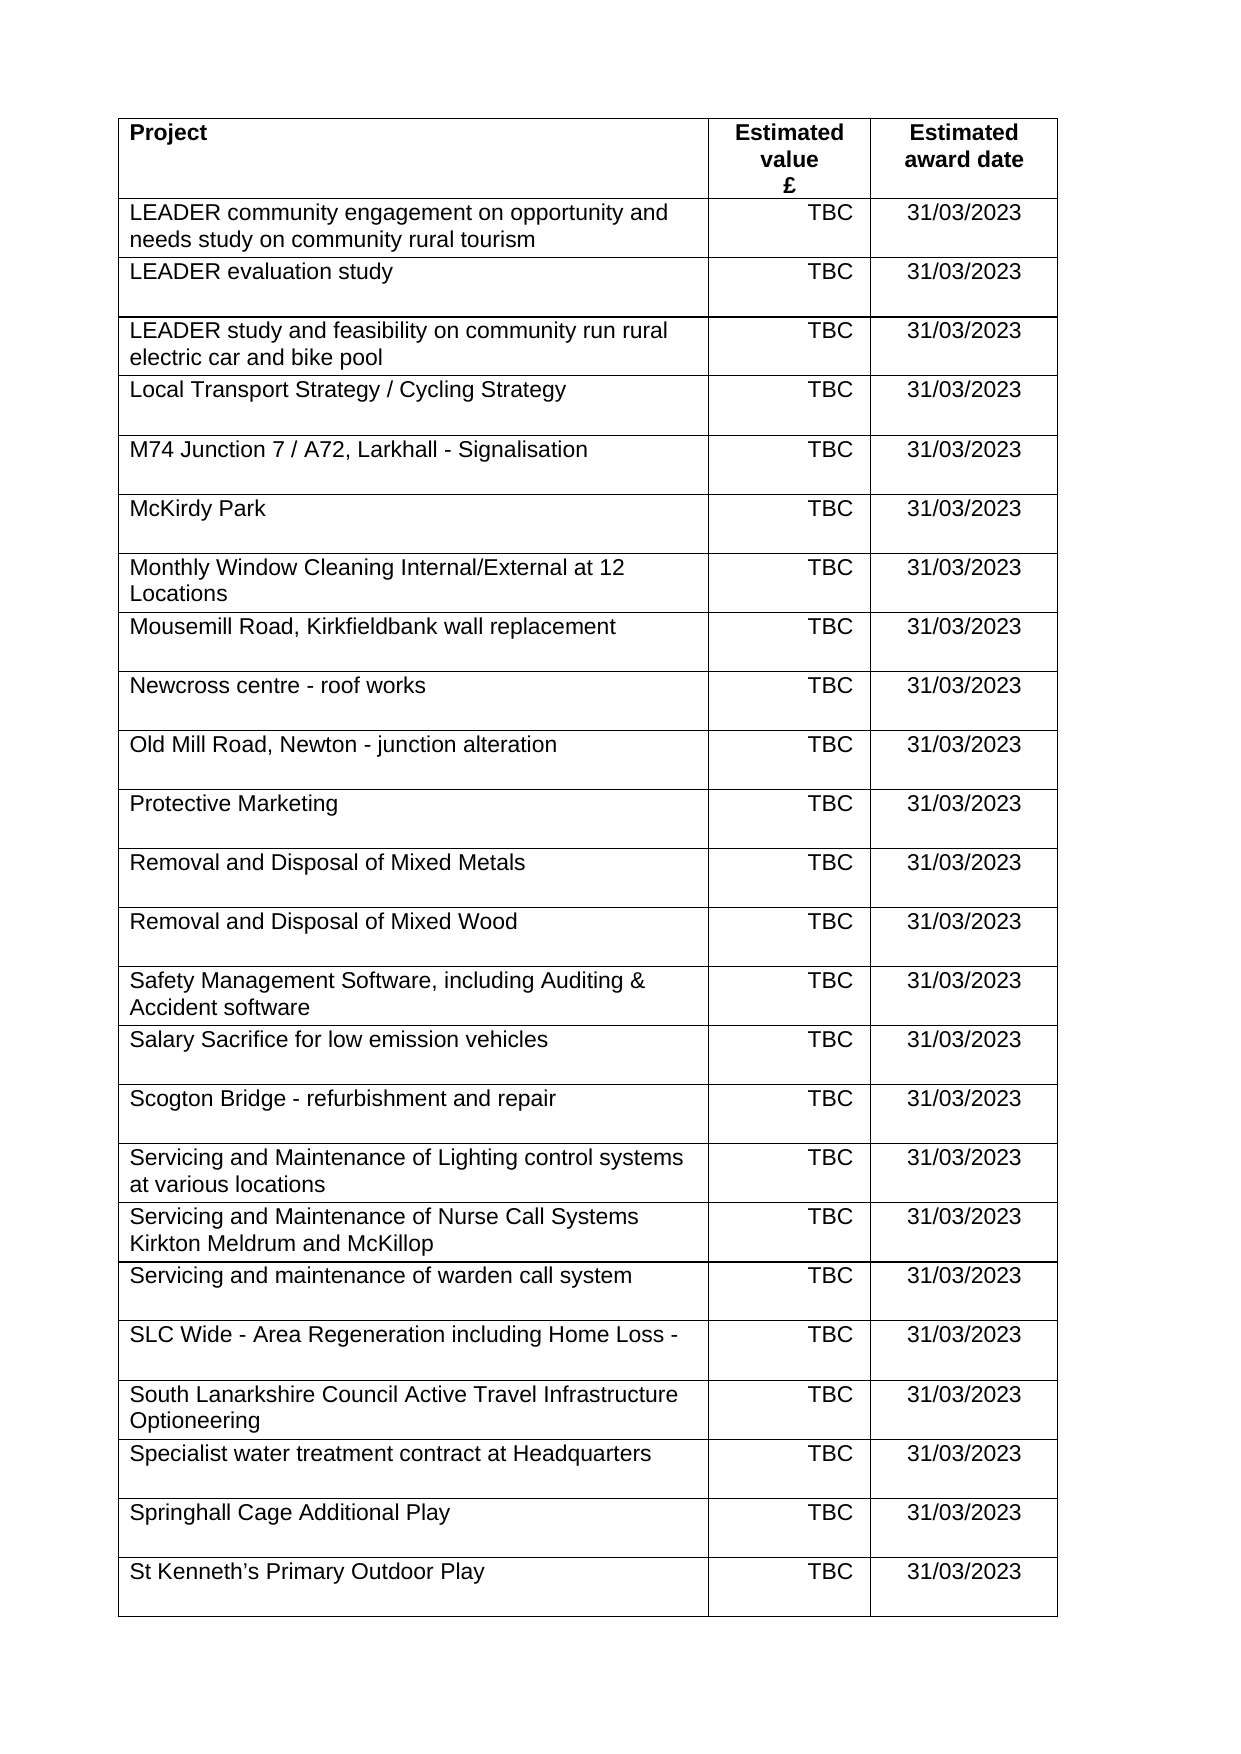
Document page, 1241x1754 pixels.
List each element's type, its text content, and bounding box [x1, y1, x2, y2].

table_cell 31/03/2023 [871, 1321, 1057, 1379]
table_cell M74 Junction 7 / A72, Larkhall - Signalisation [119, 436, 708, 493]
table_cell Protective Marketing [119, 790, 708, 848]
table_cell 31/03/2023 [871, 258, 1057, 316]
table_cell TBC [709, 1144, 870, 1202]
table_cell Old Mill Road, Newton - junction alteration [119, 731, 708, 789]
table_cell South Lanarkshire Council Active Travel Infrastructure Optioneering [119, 1381, 708, 1438]
table_cell TBC [709, 849, 870, 907]
table_cell LEADER community engagement on opportunity and needs study on community rural tourism [119, 199, 708, 257]
table_cell Local Transport Strategy / Cycling Strategy [119, 376, 708, 434]
table_cell TBC [709, 1203, 870, 1261]
table_cell TBC [709, 318, 870, 375]
table_cell TBC [709, 967, 870, 1025]
table_cell 31/03/2023 [871, 1558, 1057, 1616]
table_cell 31/03/2023 [871, 790, 1057, 848]
table_cell TBC [709, 672, 870, 730]
table_cell TBC [709, 731, 870, 789]
table_cell 31/03/2023 [871, 1085, 1057, 1143]
table_cell Servicing and Maintenance of Nurse Call Systems Kirkton Meldrum and McKillop [119, 1203, 708, 1261]
table_cell 31/03/2023 [871, 199, 1057, 257]
table_cell SLC Wide - Area Regeneration including Home Loss - [119, 1321, 708, 1379]
table_cell Safety Management Software, including Auditing & Accident software [119, 967, 708, 1025]
table_header Estimated award date [871, 119, 1057, 198]
table_cell Mousemill Road, Kirkfieldbank wall replacement [119, 613, 708, 671]
table_cell Specialist water treatment contract at Headquarters [119, 1440, 708, 1498]
table_cell TBC [709, 908, 870, 966]
table_cell TBC [709, 376, 870, 434]
table_cell TBC [709, 790, 870, 848]
table_cell 31/03/2023 [871, 1263, 1057, 1320]
table_cell Springhall Cage Additional Play [119, 1499, 708, 1557]
table_cell 31/03/2023 [871, 1203, 1057, 1261]
table_cell Servicing and maintenance of warden call system [119, 1263, 708, 1320]
table_cell 31/03/2023 [871, 1144, 1057, 1202]
table_cell 31/03/2023 [871, 495, 1057, 553]
table_cell TBC [709, 1026, 870, 1084]
table_cell TBC [709, 1440, 870, 1498]
table_cell TBC [709, 258, 870, 316]
table_cell 31/03/2023 [871, 1440, 1057, 1498]
table_cell Servicing and Maintenance of Lighting control systems at various locations [119, 1144, 708, 1202]
table_cell 31/03/2023 [871, 376, 1057, 434]
table_cell McKirdy Park [119, 495, 708, 553]
table_header Estimated value £ [709, 119, 870, 198]
table_cell 31/03/2023 [871, 318, 1057, 375]
table_cell 31/03/2023 [871, 731, 1057, 789]
table_cell Newcross centre - roof works [119, 672, 708, 730]
table_cell Removal and Disposal of Mixed Wood [119, 908, 708, 966]
table_cell TBC [709, 1381, 870, 1438]
table_cell 31/03/2023 [871, 672, 1057, 730]
table_cell TBC [709, 1085, 870, 1143]
table_cell 31/03/2023 [871, 1381, 1057, 1438]
table_cell TBC [709, 1321, 870, 1379]
table_cell 31/03/2023 [871, 908, 1057, 966]
table_cell TBC [709, 495, 870, 553]
table_cell Salary Sacrifice for low emission vehicles [119, 1026, 708, 1084]
table_cell St Kenneth’s Primary Outdoor Play [119, 1558, 708, 1616]
table_cell LEADER study and feasibility on community run rural electric car and bike pool [119, 318, 708, 375]
table_cell 31/03/2023 [871, 613, 1057, 671]
table_cell Scogton Bridge - refurbishment and repair [119, 1085, 708, 1143]
table_cell LEADER evaluation study [119, 258, 708, 316]
table_cell 31/03/2023 [871, 1026, 1057, 1084]
table_cell 31/03/2023 [871, 554, 1057, 612]
table_cell TBC [709, 1558, 870, 1616]
table_cell TBC [709, 199, 870, 257]
table_cell 31/03/2023 [871, 1499, 1057, 1557]
table_cell 31/03/2023 [871, 967, 1057, 1025]
table_cell TBC [709, 554, 870, 612]
table_cell TBC [709, 1499, 870, 1557]
table_cell 31/03/2023 [871, 849, 1057, 907]
table_cell Monthly Window Cleaning Internal/External at 12 Locations [119, 554, 708, 612]
table_cell TBC [709, 613, 870, 671]
table_cell 31/03/2023 [871, 436, 1057, 493]
table_cell TBC [709, 1263, 870, 1320]
table_header Project [119, 119, 708, 198]
table_cell Removal and Disposal of Mixed Metals [119, 849, 708, 907]
table_cell TBC [709, 436, 870, 493]
